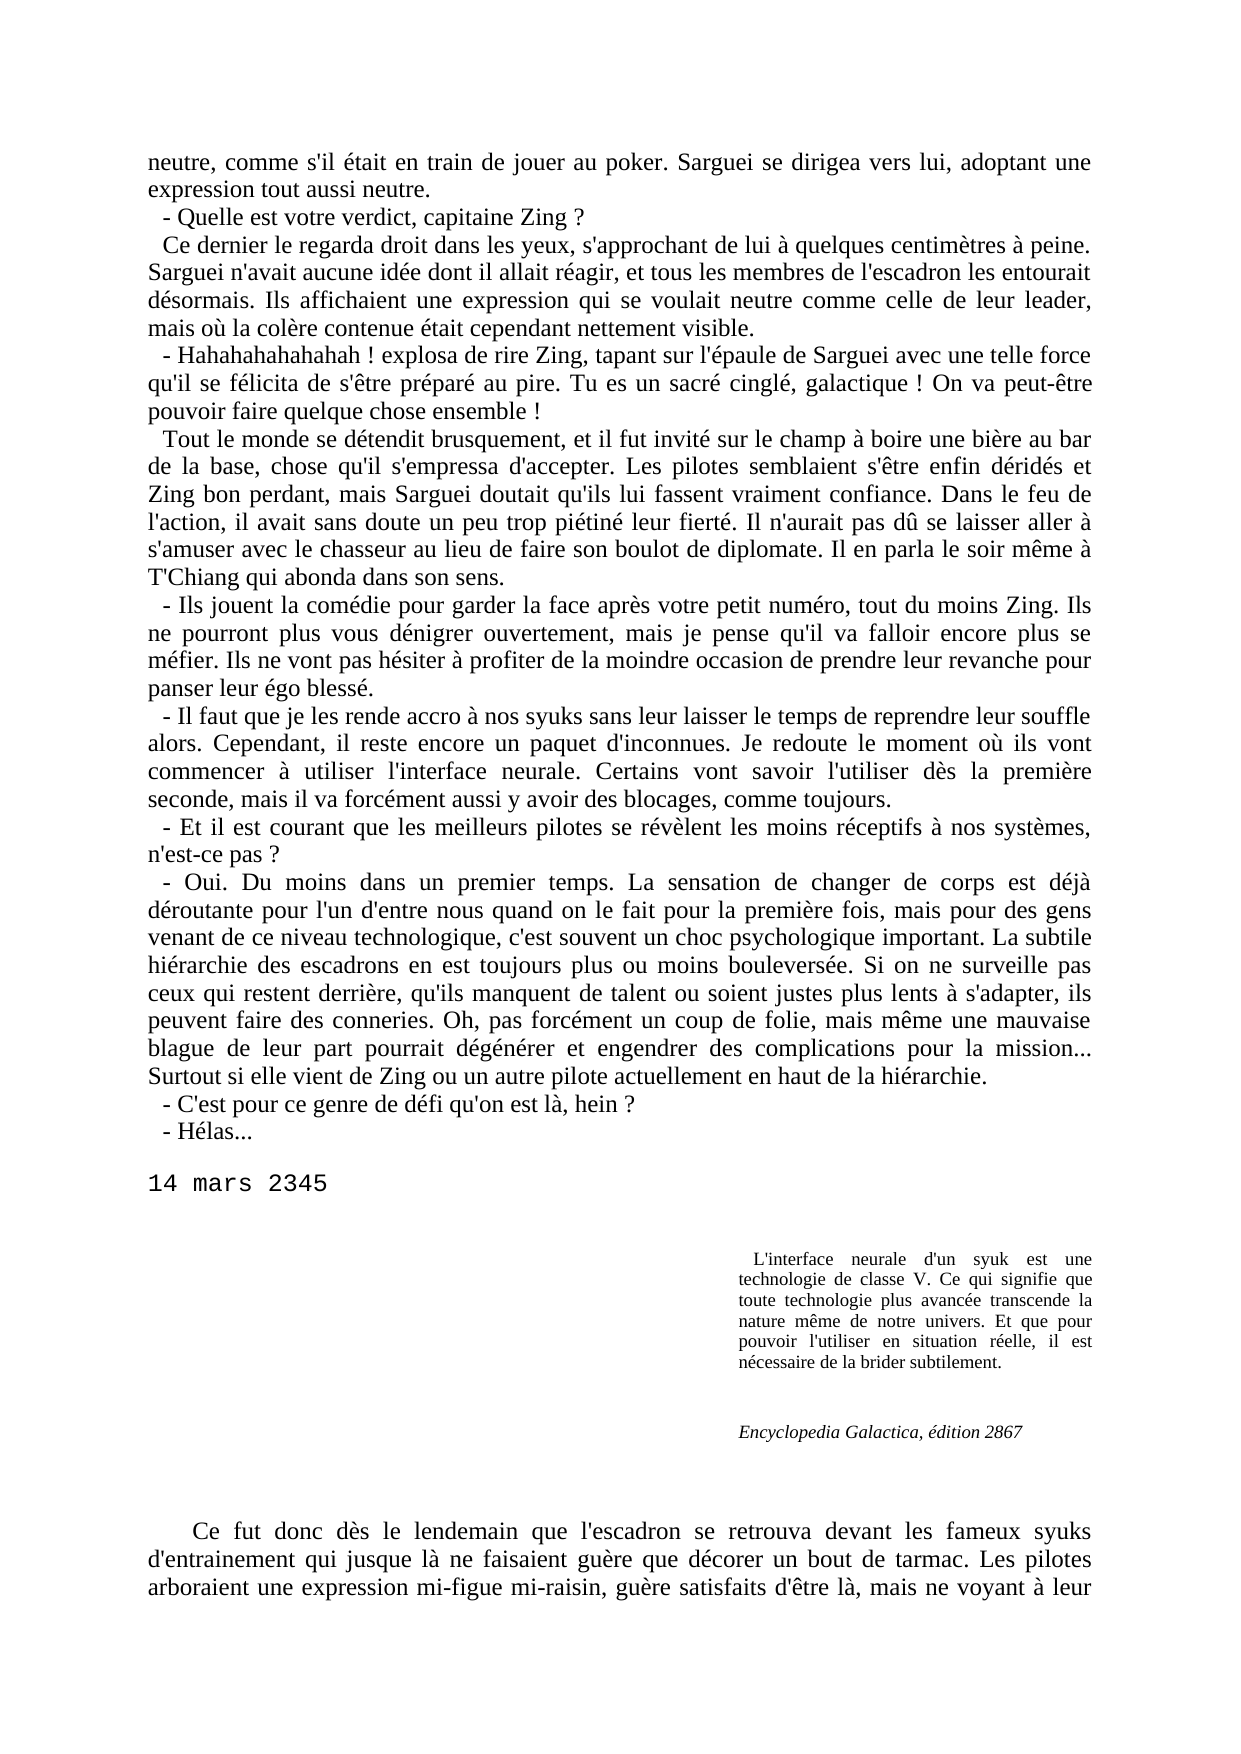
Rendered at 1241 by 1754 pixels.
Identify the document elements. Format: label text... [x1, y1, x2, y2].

text - Il faut que je les rende accro à nos syuks sans leur laisser le temps de reprendre leur souffle alors. Cependant, il reste encore un paquet d'inconnues. Je redoute le moment où ils vont commencer à utiliser l'interface neurale. Certains vont savoir l'utiliser dès la première seconde, mais il va forcément aussi y avoir des blocages, comme toujours. [148, 702, 1093, 813]
text Ce dernier le regarda droit dans les yeux, s'approchant de lui à quelques centimètres à peine. Sarguei n'avait aucune idée dont il allait réagir, et tous les membres de l'escadron les entourait désormais. Ils affichaient une expression qui se voulait neutre comme celle de leur leader, mais où la colère contenue était cependant nettement visible. [148, 231, 1093, 342]
text Tout le monde se détendit brusquement, et il fut invité sur le champ à boire une bière au bar de la base, chose qu'il s'empressa d'accepter. Les pilotes semblaient s'être enfin déridés et Zing bon perdant, mais Sarguei doutait qu'ils lui fassent vraiment confiance. Dans le feu de l'action, il avait sans doute un peu trop piétiné leur fierté. Il n'aurait pas dû se laisser aller à s'amuser avec le chasseur au lieu de faire son boulot de diplomate. Il en parla le soir même à T'Chiang qui abonda dans son sens. [148, 425, 1093, 591]
text - Hahahahahahahah ! explosa de rire Zing, tapant sur l'épaule de Sarguei avec une telle force qu'il se félicita de s'être préparé au pire. Tu es un sacré cinglé, galactique ! On va peut-être pouvoir faire quelque chose ensemble ! [148, 342, 1093, 425]
text neutre, comme s'il était en train de jouer au poker. Sarguei se dirigea vers lui, adoptant une expression tout aussi neutre. [148, 148, 1093, 203]
text - Quelle est votre verdict, capitaine Zing ? [148, 203, 1093, 231]
text 14 mars 2345 [148, 1170, 1093, 1198]
text Encyclopedia Galactica, édition 2867 [738, 1422, 1093, 1443]
text Ce fut donc dès le lendemain que l'escadron se retrouva devant les fameux syuks d'entrainement qui jusque là ne faisaient guère que décorer un bout de tarmac. Les pilotes arboraient une expression mi-figue mi-raisin, guère satisfaits d'être là, mais ne voyant à leur [148, 1517, 1093, 1601]
text L'interface neurale d'un syuk est une technologie de classe V. Ce qui signifie que toute technologie plus avancée transcende la nature même de notre univers. Et que pour pouvoir l'utiliser en situation réelle, il est nécessaire de la brider subtilement. [738, 1248, 1093, 1373]
text - Hélas... [148, 1117, 1093, 1145]
text - Oui. Du moins dans un premier temps. La sensation de changer de corps est déjà déroutante pour l'un d'entre nous quand on le fait pour la première fois, mais pour des gens venant de ce niveau technologique, c'est souvent un choc psychologique important. La subtile hiérarchie des escadrons en est toujours plus ou moins bouleversée. Si on ne surveille pas ceux qui restent derrière, qu'ils manquent de talent ou soient justes plus lents à s'adapter, ils peuvent faire des conneries. Oh, pas forcément un coup de folie, mais même une mauvaise blague de leur part pourrait dégénérer et engendrer des complications pour la mission... Surtout si elle vient de Zing ou un autre pilote actuellement en haut de la hiérarchie. [148, 868, 1093, 1090]
text - Ils jouent la comédie pour garder la face après votre petit numéro, tout du moins Zing. Ils ne pourront plus vous dénigrer ouvertement, mais je pense qu'il va falloir encore plus se méfier. Ils ne vont pas hésiter à profiter de la moindre occasion de prendre leur revanche pour panser leur égo blessé. [148, 591, 1093, 702]
text - C'est pour ce genre de défi qu'on est là, hein ? [148, 1090, 1093, 1117]
text - Et il est courant que les meilleurs pilotes se révèlent les moins réceptifs à nos systèmes, n'est-ce pas ? [148, 813, 1093, 868]
